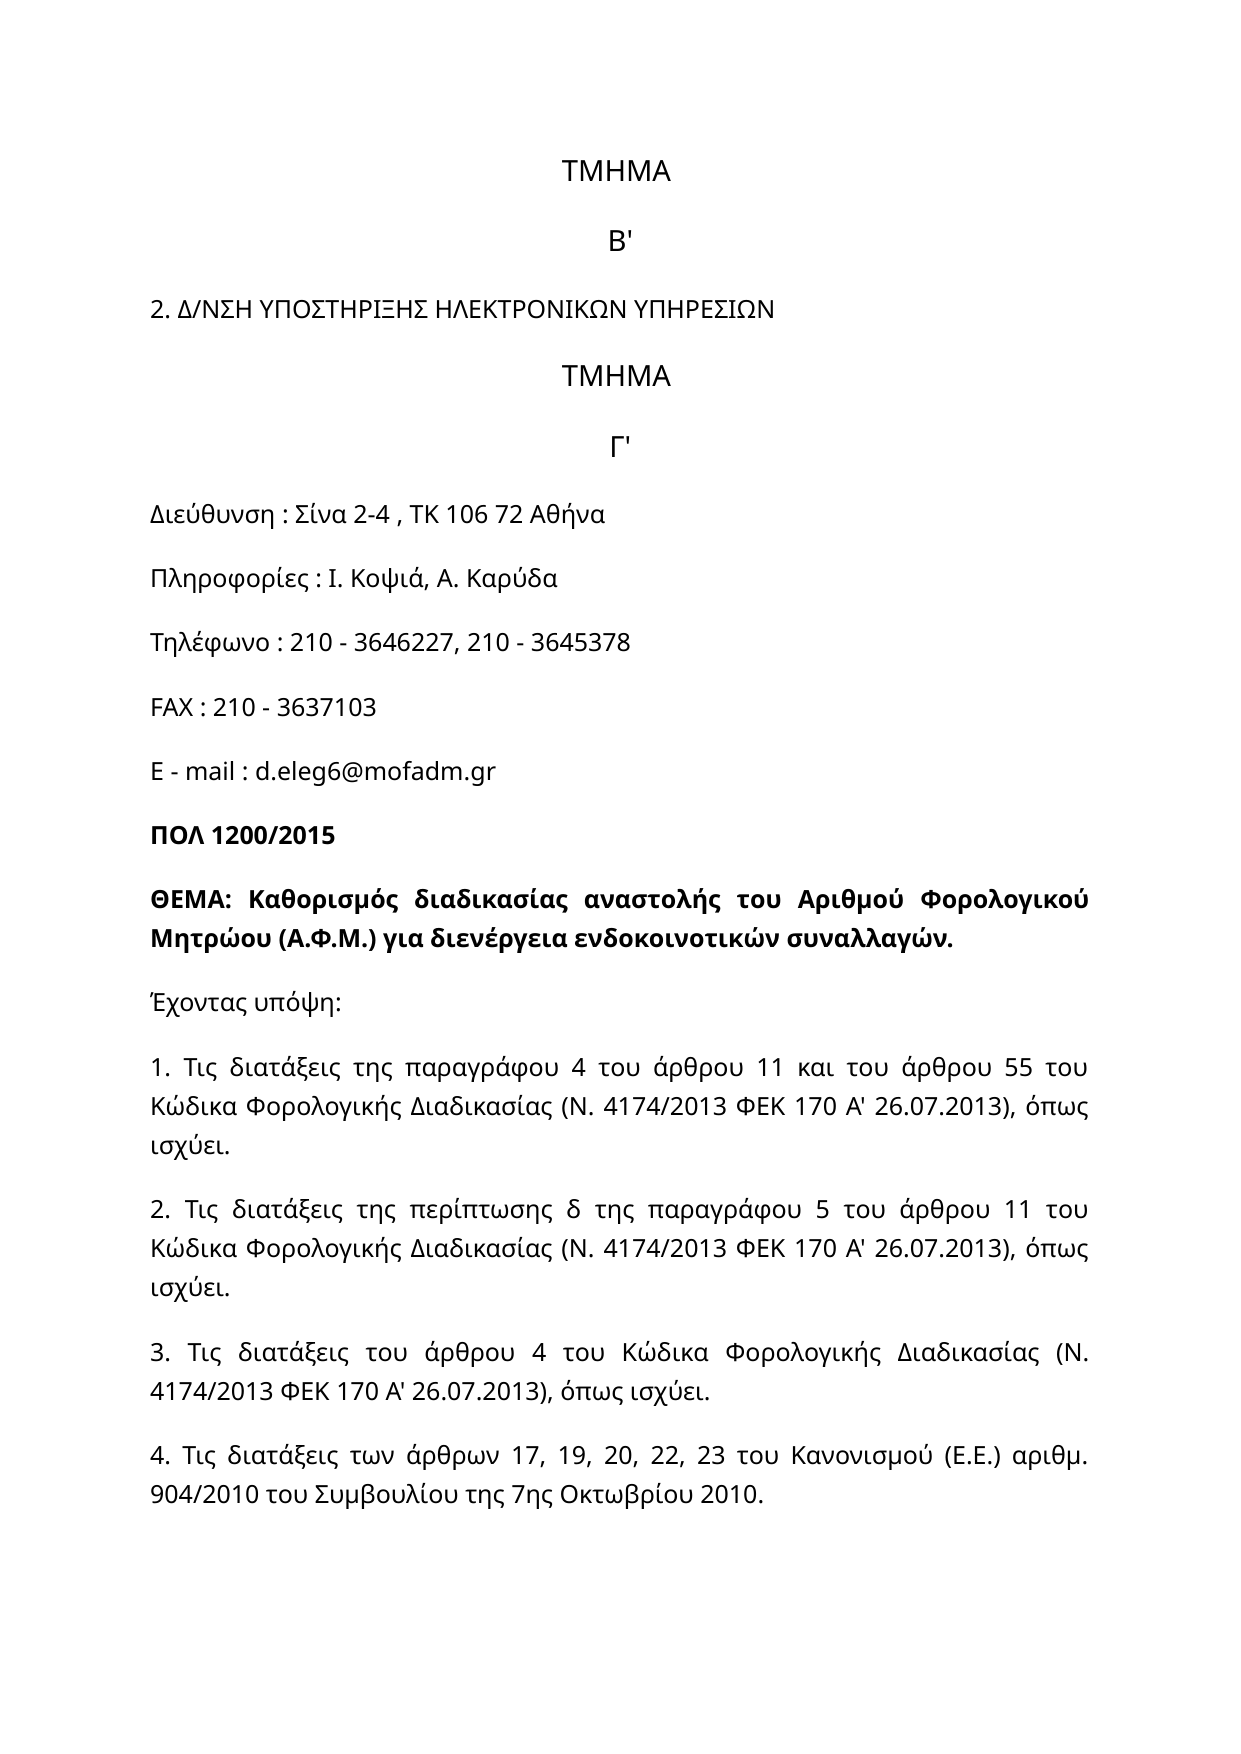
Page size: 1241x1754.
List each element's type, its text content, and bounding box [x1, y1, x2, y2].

text FAX : 210 - 3637103 [150, 689, 1090, 723]
text 3. Τις διατάξεις του άρθρου 4 του Κώδικα Φορολογικής Διαδικασίας (Ν. 4174/2013 ΦΕΚ 170 Α' 26.07.2013), όπως ισχύει. [150, 1334, 1090, 1407]
text ΠΟΛ 1200/2015 [150, 817, 1090, 852]
text Τηλέφωνο : 210 - 3646227, 210 - 3645378 [150, 625, 1090, 659]
text 4. Τις διατάξεις των άρθρων 17, 19, 20, 22, 23 του Κανονισμού (Ε.Ε.) αριθμ. 904/2010 του Συμβουλίου της 7ης Οκτωβρίου 2010. [150, 1437, 1090, 1511]
text 2. Τις διατάξεις της περίπτωσης δ της παραγράφου 5 του άρθρου 11 του Κώδικα Φορολογικής Διαδικασίας (Ν. 4174/2013 ΦΕΚ 170 Α' 26.07.2013), όπως ισχύει. [150, 1192, 1090, 1304]
subtitle Β' [150, 221, 1090, 260]
text 2. Δ/ΝΣΗ ΥΠΟΣΤΗΡΙΞΗΣ ΗΛΕΚΤΡΟΝΙΚΩΝ ΥΠΗΡΕΣΙΩΝ [150, 291, 1090, 325]
text E - mail : d.eleg6@mofadm.gr [150, 753, 1090, 787]
subtitle ΤΜΗΜΑ [150, 355, 1090, 395]
subtitle ΤΜΗΜΑ [150, 150, 1090, 190]
text Διεύθυνση : Σίνα 2-4 , ΤΚ 106 72 Αθήνα [150, 497, 1090, 531]
text 1. Τις διατάξεις της παραγράφου 4 του άρθρου 11 και του άρθρου 55 του Κώδικα Φορολογικής Διαδικασίας (Ν. 4174/2013 ΦΕΚ 170 Α' 26.07.2013), όπως ισχύει. [150, 1049, 1090, 1162]
subtitle Γ' [150, 426, 1090, 466]
text Πληροφορίες : Ι. Κοψιά, Α. Καρύδα [150, 561, 1090, 595]
text ΘΕΜΑ: Καθορισμός διαδικασίας αναστολής του Αριθμού Φορολογικού Μητρώου (Α.Φ.Μ.) για διενέργεια ενδοκοινοτικών συναλλαγών. [150, 882, 1090, 955]
text Έχοντας υπόψη: [150, 985, 1090, 1019]
